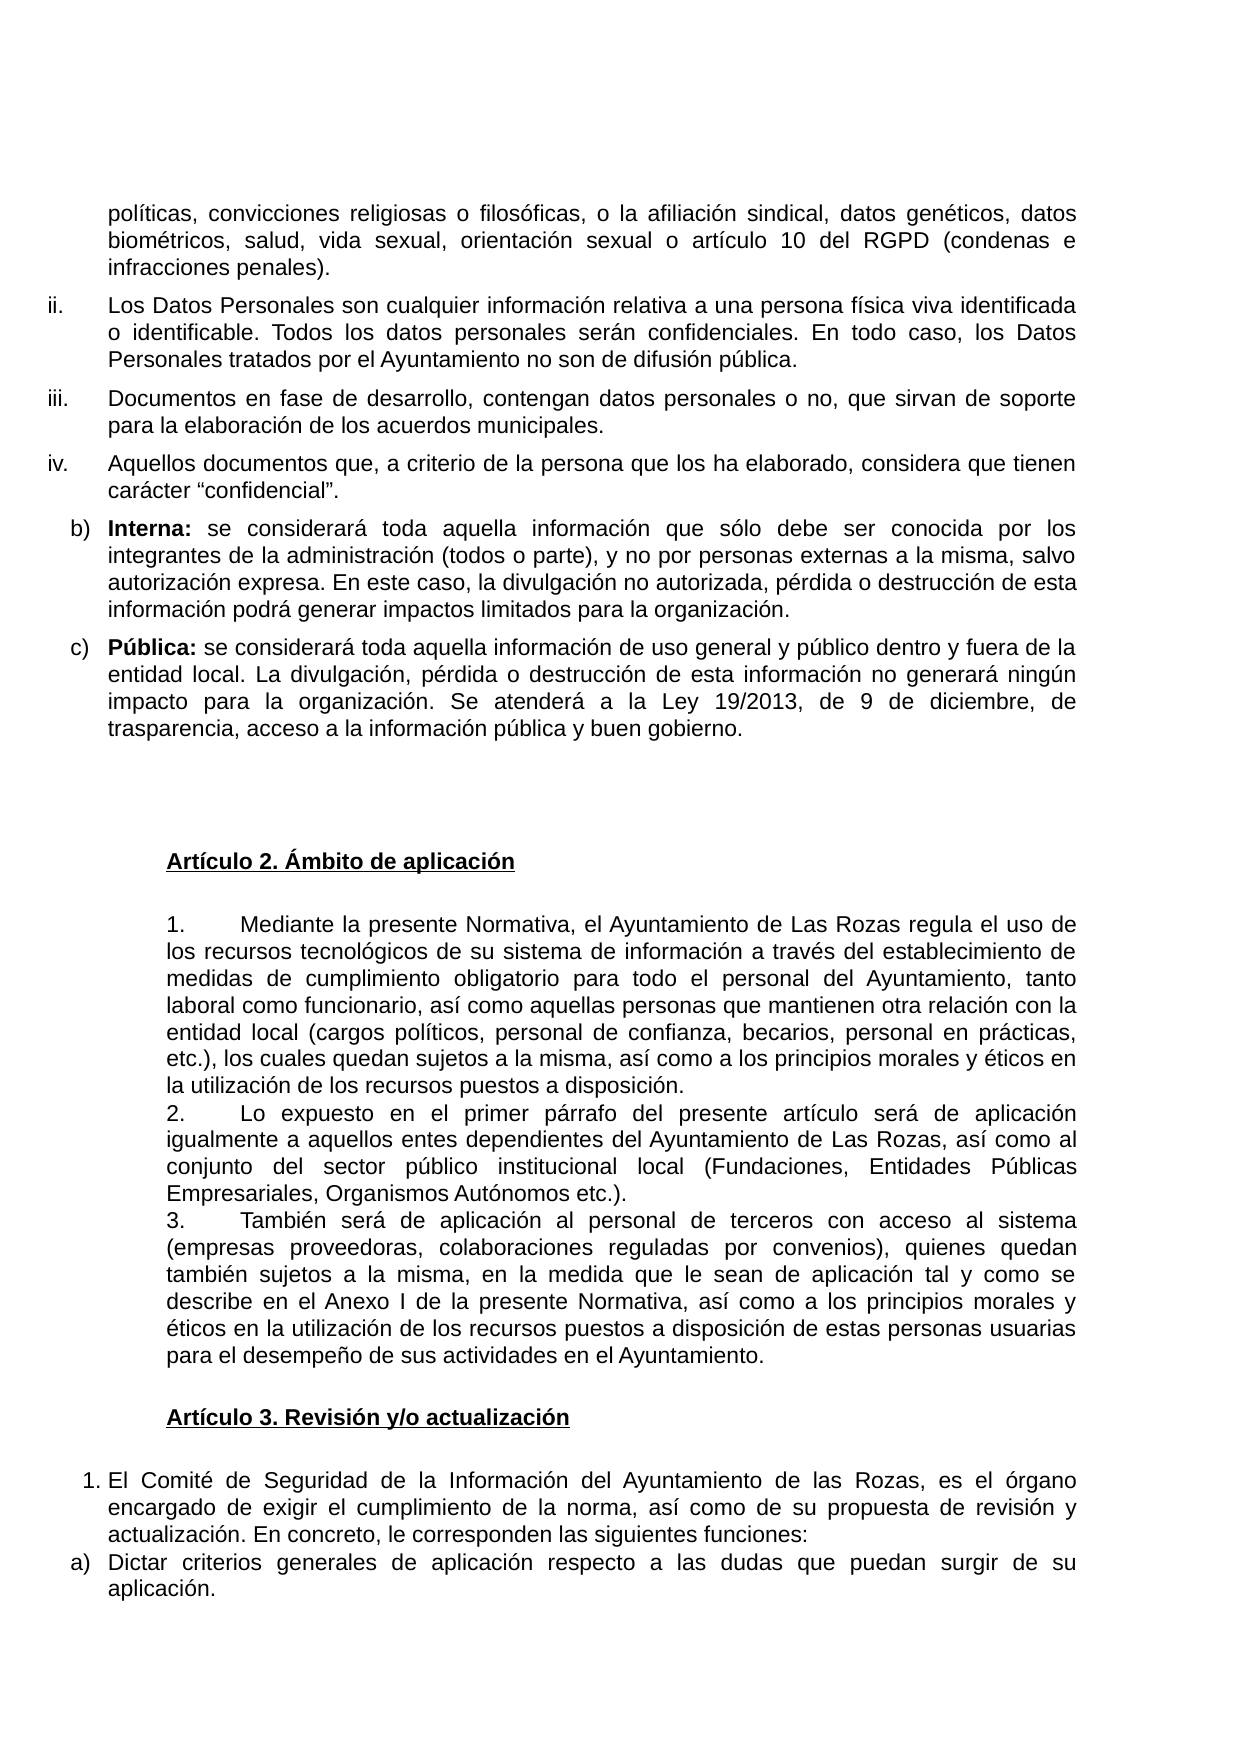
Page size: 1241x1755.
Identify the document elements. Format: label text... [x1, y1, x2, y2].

list El Comité de Seguridad de la Información del Ayuntamiento de las Rozas, es el órgano encargado de exigir el cumplimiento de la norma, así como de su propuesta de revisión y actualización. En concreto, le corresponden las siguientes funciones: [82, 1467, 1077, 1548]
subtitle Artículo 3. Revisión y/o actualización [166, 1404, 1211, 1431]
list Los Datos Personales son cualquier información relativa a una persona física viva identificada o identificable. Todos los datos personales serán confidenciales. En todo caso, los Datos Personales tratados por el Ayuntamiento no son de difusión pública. [47, 292, 1077, 373]
list Mediante la presente Normativa, el Ayuntamiento de Las Rozas regula el uso de los recursos tecnológicos de su sistema de información a través del establecimiento de medidas de cumplimiento obligatorio para todo el personal del Ayuntamiento, tanto laboral como funcionario, así como aquellas personas que mantienen otra relación con la entidad local (cargos políticos, personal de confianza, becarios, personal en prácticas, etc.), los cuales quedan sujetos a la misma, así como a los principios morales y éticos en la utilización de los recursos puestos a disposición. [166, 911, 1077, 1099]
list Lo expuesto en el primer párrafo del presente artículo será de aplicación igualmente a aquellos entes dependientes del Ayuntamiento de Las Rozas, así como al conjunto del sector público institucional local (Fundaciones, Entidades Públicas Empresariales, Organismos Autónomos etc.). [166, 1099, 1077, 1206]
list Pública: se considerará toda aquella información de uso general y público dentro y fuera de la entidad local. La divulgación, pérdida o destrucción de esta información no generará ningún impacto para la organización. Se atenderá a la Ley 19/2013, de 9 de diciembre, de trasparencia, acceso a la información pública y buen gobierno. [70, 634, 1077, 741]
list políticas, convicciones religiosas o filosóficas, o la afiliación sindical, datos genéticos, datos biométricos, salud, vida sexual, orientación sexual o artículo 10 del RGPD (condenas e infracciones penales). [47, 200, 1077, 280]
subtitle Artículo 2. Ámbito de aplicación [166, 848, 1211, 874]
list Interna: se considerará toda aquella información que sólo debe ser conocida por los integrantes de la administración (todos o parte), y no por personas externas a la misma, salvo autorización expresa. En este caso, la divulgación no autorizada, pérdida o destrucción de esta información podrá generar impactos limitados para la organización. [70, 515, 1077, 622]
list Aquellos documentos que, a criterio de la persona que los ha elaborado, considera que tienen carácter “confidencial”. [47, 450, 1077, 503]
list También será de aplicación al personal de terceros con acceso al sistema (empresas proveedoras, colaboraciones reguladas por convenios), quienes quedan también sujetos a la misma, en la medida que le sean de aplicación tal y como se describe en el Anexo I de la presente Normativa, así como a los principios morales y éticos en la utilización de los recursos puestos a disposición de estas personas usuarias para el desempeño de sus actividades en el Ayuntamiento. [166, 1207, 1077, 1368]
list Dictar criterios generales de aplicación respecto a las dudas que puedan surgir de su aplicación. [70, 1548, 1077, 1602]
list Documentos en fase de desarrollo, contengan datos personales o no, que sirvan de soporte para la elaboración de los acuerdos municipales. [47, 385, 1077, 438]
